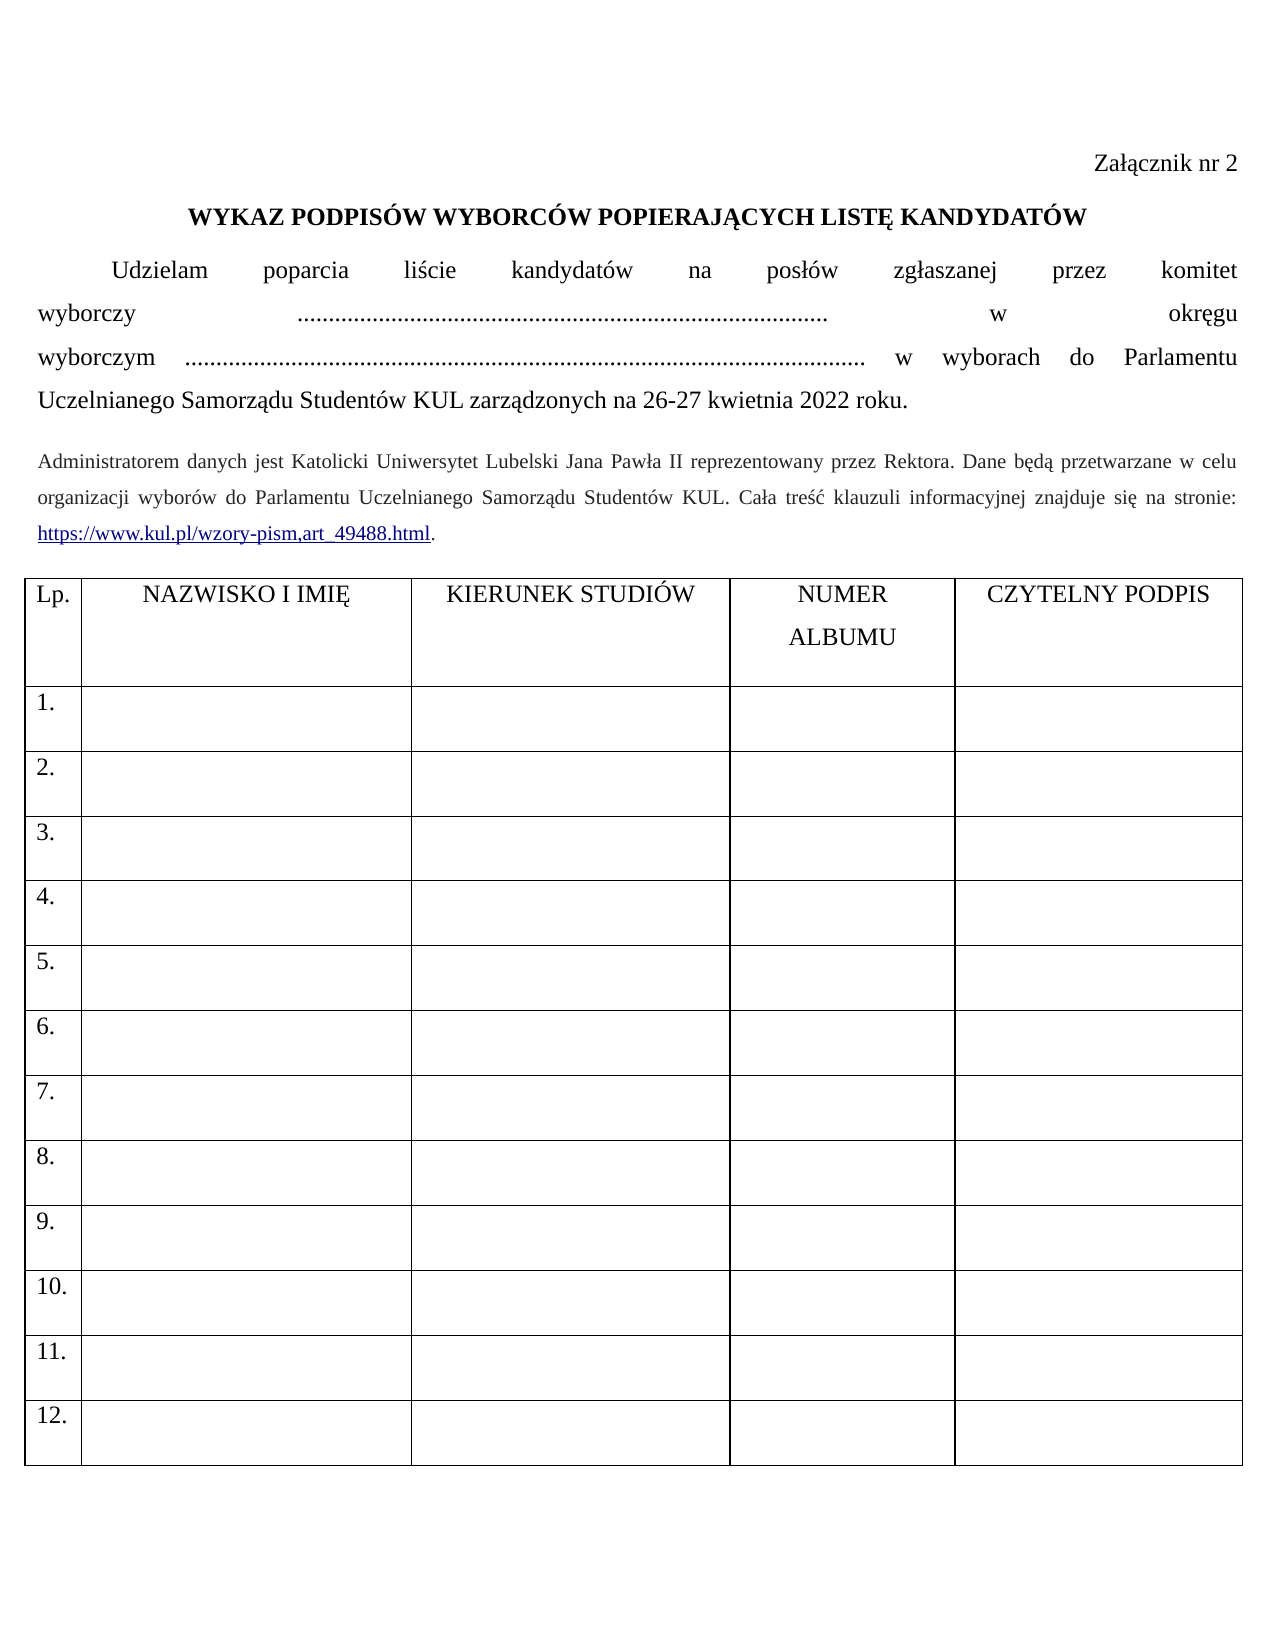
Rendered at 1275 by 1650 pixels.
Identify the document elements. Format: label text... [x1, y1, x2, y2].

text Administratorem danych jest Katolicki Uniwersytet Lubelski Jana Pawła II reprezentowany przez Rektora. Dane będą przetwarzane w celu organizacji wyborów do Parlamentu Uczelnianego Samorządu Studentów KUL. Cała treść klauzuli informacyjnej znajduje się na stronie: https://www.kul.pl/wzory-pism,art_49488.html. [37, 449, 1238, 545]
table_cell [731, 817, 954, 880]
text Załącznik nr 2 [37, 148, 1238, 176]
table_cell [82, 1336, 411, 1399]
table_cell [82, 1076, 411, 1140]
table_cell 12. [26, 1401, 81, 1464]
table_cell 2. [26, 752, 81, 816]
table_cell 8. [26, 1141, 81, 1205]
table_cell [412, 1206, 729, 1270]
table_cell [731, 1336, 954, 1399]
table_cell [412, 1011, 729, 1075]
table_cell [731, 1206, 954, 1270]
table_header Lp. [26, 579, 81, 686]
table_cell [731, 752, 954, 816]
table_cell [412, 1401, 729, 1464]
text Udzielam poparcia liście kandydatów na posłów zgłaszanej przez komitet wyborczy ..................................................................................... w okręgu wyborczym ............................................................................................................. w wyborach do Parlamentu Uczelnianego Samorządu Studentów KUL zarządzonych na 26-27 kwietnia 2022 roku. [37, 255, 1238, 413]
table_cell [956, 817, 1242, 880]
table_cell [82, 1206, 411, 1270]
table_cell [731, 1141, 954, 1205]
table_cell [731, 687, 954, 751]
table_cell [412, 752, 729, 816]
table_cell [412, 1141, 729, 1205]
table_cell 11. [26, 1336, 81, 1399]
table_cell 5. [26, 946, 81, 1010]
table_header NUMER ALBUMU [731, 579, 954, 686]
table_cell [956, 1076, 1242, 1140]
table_cell 10. [26, 1271, 81, 1335]
text WYKAZ PODPISÓW WYBORCÓW POPIERAJĄCYCH LISTĘ KANDYDATÓW [37, 202, 1238, 230]
table_cell [412, 1076, 729, 1140]
table_cell [412, 687, 729, 751]
table_cell [956, 881, 1242, 945]
table_cell [731, 881, 954, 945]
table_cell 6. [26, 1011, 81, 1075]
table_cell [956, 1011, 1242, 1075]
table_cell [731, 1011, 954, 1075]
table_cell [956, 752, 1242, 816]
table_cell 7. [26, 1076, 81, 1140]
table_cell [956, 1206, 1242, 1270]
table_cell 9. [26, 1206, 81, 1270]
table_cell [956, 687, 1242, 751]
table_cell [731, 1401, 954, 1464]
table_cell [82, 1011, 411, 1075]
table_cell [731, 1271, 954, 1335]
table_cell 1. [26, 687, 81, 751]
table_cell [956, 1401, 1242, 1464]
table_cell [82, 881, 411, 945]
table_cell [731, 946, 954, 1010]
table_cell 3. [26, 817, 81, 880]
table_cell [82, 1271, 411, 1335]
table_cell [82, 817, 411, 880]
table_cell 4. [26, 881, 81, 945]
table_cell [82, 1401, 411, 1464]
table_cell [82, 1141, 411, 1205]
table_cell [956, 1141, 1242, 1205]
table_cell [956, 1271, 1242, 1335]
table_header NAZWISKO I IMIĘ [82, 579, 411, 686]
table_cell [82, 752, 411, 816]
table_cell [412, 1336, 729, 1399]
table_cell [412, 1271, 729, 1335]
table_cell [956, 946, 1242, 1010]
table_header KIERUNEK STUDIÓW [412, 579, 729, 686]
table_cell [412, 881, 729, 945]
table_cell [956, 1336, 1242, 1399]
table_cell [82, 687, 411, 751]
table_cell [82, 946, 411, 1010]
table_cell [412, 946, 729, 1010]
table_cell [412, 817, 729, 880]
table_header CZYTELNY PODPIS [956, 579, 1242, 686]
table_cell [731, 1076, 954, 1140]
